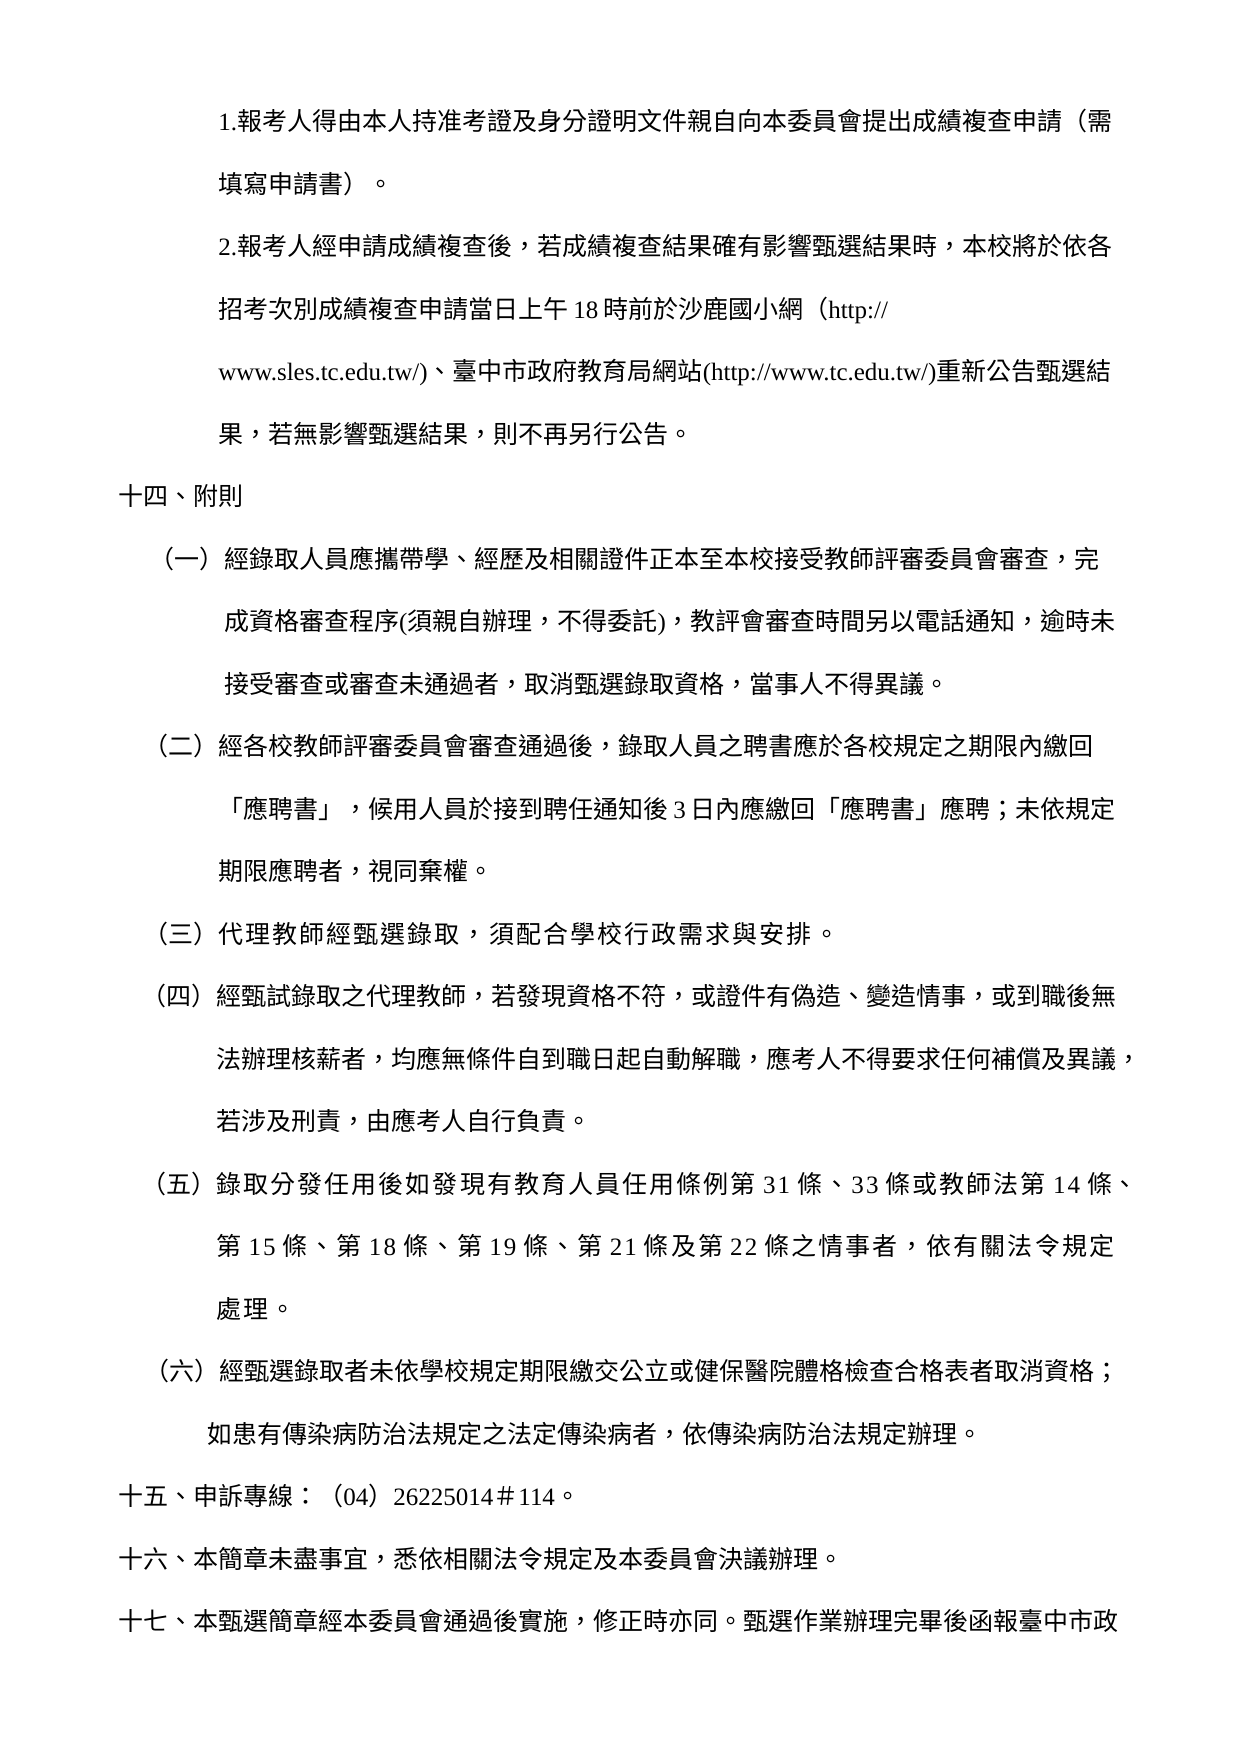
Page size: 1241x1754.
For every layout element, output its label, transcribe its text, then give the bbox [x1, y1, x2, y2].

text 2.報考人經申請成績複查後，若成績複查結果確有影響甄選結果時，本校將於依各招考次別成績複查申請當日上午18時前於沙鹿國小網（http://www.sles.tc.edu.tw/)、臺中市政府教育局網站(http://www.tc.edu.tw/)重新公告甄選結果，若無影響甄選結果，則不再另行公告。 [218, 203, 1122, 453]
text 十七、本甄選簡章經本委員會通過後實施，修正時亦同。甄選作業辦理完畢後函報臺中市政 [118, 1578, 1122, 1641]
text 十四、附則 [118, 453, 1122, 516]
text 十五、申訴專線：（04）26225014＃114。 [118, 1453, 1122, 1516]
text （四）經甄試錄取之代理教師，若發現資格不符，或證件有偽造、變造情事，或到職後無法辦理核薪者，均應無條件自到職日起自動解職，應考人不得要求任何補償及異議，若涉及刑責，由應考人自行負責。 [141, 953, 1122, 1141]
text （一）經錄取人員應攜帶學、經歷及相關證件正本至本校接受教師評審委員會審查，完成資格審查程序(須親自辦理，不得委託)，教評會審查時間另以電話通知，逾時未接受審查或審查未通過者，取消甄選錄取資格，當事人不得異議。 [149, 516, 1122, 703]
text （三）代理教師經甄選錄取，須配合學校行政需求與安排。 [118, 891, 1122, 953]
text 十六、本簡章未盡事宜，悉依相關法令規定及本委員會決議辦理。 [118, 1516, 1122, 1578]
text （五）錄取分發任用後如發現有教育人員任用條例第31條、33條或教師法第14條、第15條、第18條、第19條、第21條及第22條之情事者，依有關法令規定處理。 [141, 1141, 1122, 1328]
text （二）經各校教師評審委員會審查通過後，錄取人員之聘書應於各校規定之期限內繳回「應聘書」，候用人員於接到聘任通知後3日內應繳回「應聘書」應聘；未依規定期限應聘者，視同棄權。 [143, 703, 1122, 891]
text 1.報考人得由本人持准考證及身分證明文件親自向本委員會提出成績複查申請（需填寫申請書）。 [218, 78, 1122, 203]
text （六）經甄選錄取者未依學校規定期限繳交公立或健保醫院體格檢查合格表者取消資格；如患有傳染病防治法規定之法定傳染病者，依傳染病防治法規定辦理。 [144, 1328, 1122, 1453]
